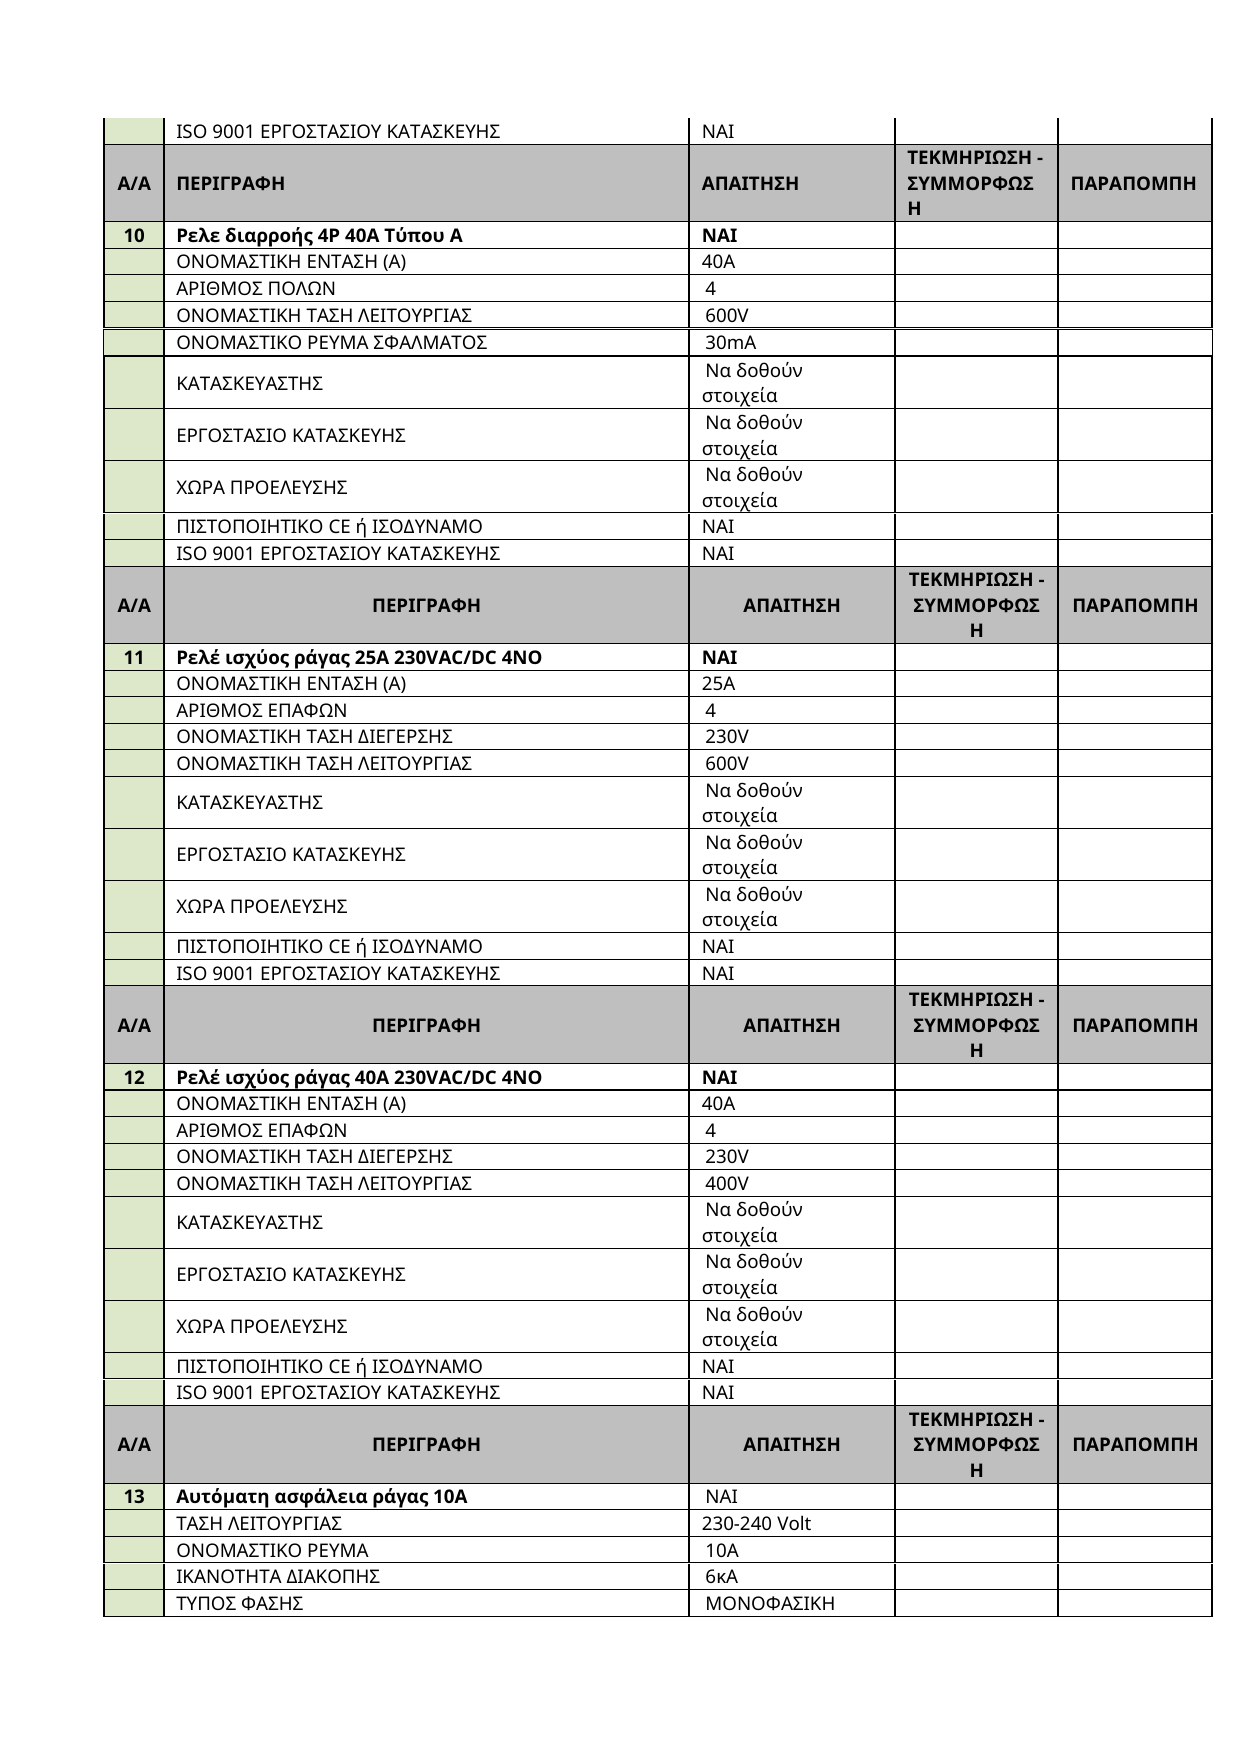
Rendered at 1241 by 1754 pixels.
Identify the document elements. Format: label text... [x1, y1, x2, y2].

table_cell [1059, 1170, 1211, 1196]
table_cell [105, 750, 163, 776]
table_cell 30mA [690, 330, 894, 355]
table_cell ΕΡΓΟΣΤΑΣΙΟ ΚΑΤΑΣΚΕΥΗΣ [165, 1249, 688, 1300]
table_cell ΤΕΚΜΗΡΙΩΣΗ - ΣΥΜΜΟΡΦΩΣΗ [896, 1406, 1057, 1483]
table_cell ISO 9001 ΕΡΓΟΣΤΑΣΙΟΥ ΚΑΤΑΣΚΕΥΗΣ [165, 1380, 688, 1405]
table_cell ΝΑΙ [690, 644, 894, 670]
table_cell [104, 330, 163, 355]
table_cell [896, 933, 1057, 959]
table_cell ΑΡΙΘΜΟΣ ΕΠΑΦΩΝ [165, 697, 688, 723]
table_cell ΤΥΠΟΣ ΦΑΣΗΣ [165, 1590, 688, 1616]
table_cell ΧΩΡΑ ΠΡΟΕΛΕΥΣΗΣ [165, 1301, 688, 1352]
table_cell [105, 1197, 163, 1248]
table_cell ΤΕΚΜΗΡΙΩΣΗ - ΣΥΜΜΟΡΦΩΣΗ [896, 567, 1057, 643]
table_cell [1059, 960, 1211, 985]
table_cell [896, 1117, 1057, 1143]
table_cell [896, 644, 1057, 670]
table_cell [896, 750, 1057, 776]
table_cell [896, 409, 1057, 460]
table_cell [105, 1590, 163, 1616]
table_cell [896, 1197, 1057, 1248]
table_cell [896, 1170, 1057, 1196]
table_cell [896, 777, 1057, 828]
table_cell Ρελέ ισχύος ράγας 25A 230VAC/DC 4NO [165, 644, 688, 670]
table_cell [105, 1144, 163, 1169]
table_cell [1059, 750, 1211, 776]
table_cell 12 [105, 1064, 163, 1089]
table_cell Αυτόματη ασφάλεια ράγας 10Α [165, 1484, 688, 1509]
table_cell [1059, 1091, 1211, 1116]
table_cell ΝΑΙ [690, 118, 894, 144]
table_cell ΑΠΑΙΤΗΣΗ [690, 1406, 894, 1483]
table_cell ΑΠΑΙΤΗΣΗ [690, 145, 894, 221]
table_cell [896, 724, 1057, 749]
table_cell 400V [690, 1170, 894, 1196]
table_cell [1059, 1537, 1211, 1562]
table_cell [1059, 461, 1211, 512]
table_cell [105, 275, 163, 301]
table_cell [896, 514, 1057, 539]
table_cell [896, 275, 1057, 301]
table_cell ΟΝΟΜΑΣΤΙΚΗ ΤΑΣΗ ΔΙΕΓΕΡΣΗΣ [165, 724, 688, 749]
table_cell [896, 1353, 1057, 1378]
table_cell 6κΑ [690, 1564, 894, 1589]
table_cell ΟΝΟΜΑΣΤΙΚΗ ΤΑΣΗ ΛΕΙΤΟΥΡΓΙΑΣ [165, 302, 688, 327]
table_cell ΑΡΙΘΜΟΣ ΠΟΛΩΝ [165, 275, 688, 301]
table_cell [105, 960, 163, 985]
table_cell [896, 330, 1057, 355]
table_cell Α/Α [105, 1406, 163, 1483]
table_cell [105, 461, 163, 512]
table_cell [896, 118, 1057, 144]
table_cell [896, 829, 1057, 880]
table_cell ΚΑΤΑΣΚΕΥΑΣΤΗΣ [165, 777, 688, 828]
table_cell Να δοθούν στοιχεία [690, 461, 894, 512]
table_cell 600V [690, 302, 894, 327]
table_cell [105, 357, 163, 408]
table_cell 230-240 Volt [690, 1510, 894, 1536]
table_cell ISO 9001 ΕΡΓΟΣΤΑΣΙΟΥ ΚΑΤΑΣΚΕΥΗΣ [165, 540, 688, 566]
table_cell [105, 514, 163, 539]
table_cell [105, 829, 163, 880]
table_cell ΧΩΡΑ ΠΡΟΕΛΕΥΣΗΣ [165, 881, 688, 932]
table_cell 230V [690, 1144, 894, 1169]
table_cell Να δοθούν στοιχεία [690, 829, 894, 880]
table_cell [1059, 881, 1211, 932]
table_cell ISO 9001 ΕΡΓΟΣΤΑΣΙΟΥ ΚΑΤΑΣΚΕΥΗΣ [165, 118, 688, 144]
table_cell ΑΠΑΙΤΗΣΗ [690, 986, 894, 1063]
table_cell ΠΕΡΙΓΡΑΦΗ [165, 1406, 688, 1483]
table_cell ΟΝΟΜΑΣΤΙΚΗ ΕΝΤΑΣΗ (Α) [165, 249, 688, 274]
table_cell Ρελε διαρροής 4Ρ 40Α Τύπου Α [165, 222, 688, 248]
table_cell [105, 1170, 163, 1196]
table_cell [896, 357, 1057, 408]
table_cell [105, 1510, 163, 1536]
table_cell [896, 960, 1057, 985]
table_cell [896, 461, 1057, 512]
table_cell [1059, 1510, 1211, 1536]
table_cell ΝΑΙ [690, 222, 894, 248]
table_cell [105, 1564, 163, 1589]
table_cell [1059, 1484, 1211, 1509]
table_cell [1059, 222, 1211, 248]
table_cell ΤΕΚΜΗΡΙΩΣΗ - ΣΥΜΜΟΡΦΩΣΗ [896, 986, 1057, 1063]
table_cell [1059, 275, 1211, 301]
table_cell [1059, 829, 1211, 880]
table_cell [105, 1537, 163, 1562]
table_cell Να δοθούν στοιχεία [690, 777, 894, 828]
table_cell [105, 302, 163, 327]
table_cell [1059, 514, 1211, 539]
table_cell [105, 1380, 163, 1405]
table_cell [105, 1249, 163, 1300]
table_cell ΟΝΟΜΑΣΤΙΚΗ ΤΑΣΗ ΛΕΙΤΟΥΡΓΙΑΣ [165, 1170, 688, 1196]
table_cell ΠΑΡΑΠΟΜΠΗ [1059, 1406, 1211, 1483]
table_cell 4 [690, 697, 894, 723]
table_cell ΟΝΟΜΑΣΤΙΚΗ ΕΝΤΑΣΗ (Α) [165, 1091, 688, 1116]
table_cell ΟΝΟΜΑΣΤΙΚΗ ΤΑΣΗ ΛΕΙΤΟΥΡΓΙΑΣ [165, 750, 688, 776]
table_cell Να δοθούν στοιχεία [690, 881, 894, 932]
table_cell [1059, 118, 1211, 144]
table_cell ΚΑΤΑΣΚΕΥΑΣΤΗΣ [165, 357, 688, 408]
table_cell [896, 1590, 1057, 1616]
table_cell ΝΑΙ [690, 933, 894, 959]
table_cell 10Α [690, 1537, 894, 1562]
table_cell Ρελέ ισχύος ράγας 40A 230VAC/DC 4NO [165, 1064, 688, 1089]
table_cell [1059, 249, 1211, 274]
table_cell ΠΙΣΤΟΠΟΙΗΤΙΚΟ CE ή ΙΣΟΔΥΝΑΜΟ [165, 514, 688, 539]
table_cell [1059, 540, 1211, 566]
table_cell ΟΝΟΜΑΣΤΙΚΟ ΡΕΥΜΑ ΣΦΑΛΜΑΤΟΣ [165, 330, 688, 355]
table_cell [896, 1301, 1057, 1352]
table_cell ΝΑΙ [690, 514, 894, 539]
table_cell [896, 1249, 1057, 1300]
table_cell [1059, 697, 1211, 723]
table_cell ISO 9001 ΕΡΓΟΣΤΑΣΙΟΥ ΚΑΤΑΣΚΕΥΗΣ [165, 960, 688, 985]
table_cell ΝΑΙ [690, 960, 894, 985]
table_cell [1059, 644, 1211, 670]
table_cell 13 [105, 1484, 163, 1509]
table_cell [105, 1301, 163, 1352]
table_cell [1059, 777, 1211, 828]
table_cell [1059, 1144, 1211, 1169]
table_cell [1059, 1117, 1211, 1143]
table_cell [1059, 357, 1211, 408]
table_cell [1059, 302, 1211, 327]
table_cell [1059, 1564, 1211, 1589]
table_cell [105, 724, 163, 749]
table_cell [896, 249, 1057, 274]
table_cell [105, 118, 163, 144]
table_cell ΚΑΤΑΣΚΕΥΑΣΤΗΣ [165, 1197, 688, 1248]
table_cell ΤΕΚΜΗΡΙΩΣΗ - ΣΥΜΜΟΡΦΩΣΗ [896, 145, 1057, 221]
table_cell [1059, 1301, 1211, 1352]
table_cell [1059, 671, 1211, 696]
table_cell ΝΑΙ [690, 1380, 894, 1405]
table_cell [1059, 933, 1211, 959]
table_cell Α/Α [105, 145, 163, 221]
table_cell ΝΑΙ [690, 1064, 894, 1089]
table_cell [896, 697, 1057, 723]
table_cell ΠΙΣΤΟΠΟΙΗΤΙΚΟ CE ή ΙΣΟΔΥΝΑΜΟ [165, 933, 688, 959]
table_cell [896, 1510, 1057, 1536]
table_cell [1059, 724, 1211, 749]
table_cell ΠΑΡΑΠΟΜΠΗ [1059, 986, 1211, 1063]
table_cell ΟΝΟΜΑΣΤΙΚΟ ΡΕΥΜΑ [165, 1537, 688, 1562]
table_cell [896, 540, 1057, 566]
table_cell [105, 777, 163, 828]
table_cell [1059, 1353, 1211, 1378]
table_cell ΟΝΟΜΑΣΤΙΚΗ ΕΝΤΑΣΗ (Α) [165, 671, 688, 696]
table_cell [1059, 1064, 1211, 1089]
table_cell [896, 1091, 1057, 1116]
table_cell ΜΟΝΟΦΑΣΙΚΗ [690, 1590, 894, 1616]
table_cell [896, 1380, 1057, 1405]
table_cell 10 [105, 222, 163, 248]
table_cell ΝΑΙ [690, 540, 894, 566]
table_cell Να δοθούν στοιχεία [690, 409, 894, 460]
table_cell 40Α [690, 1091, 894, 1116]
table_cell [896, 671, 1057, 696]
table_cell [896, 1537, 1057, 1562]
table_cell [105, 540, 163, 566]
table_cell [105, 409, 163, 460]
table_cell ΑΡΙΘΜΟΣ ΕΠΑΦΩΝ [165, 1117, 688, 1143]
table_cell [1059, 330, 1212, 355]
table_cell [105, 933, 163, 959]
table_cell 4 [690, 1117, 894, 1143]
table_cell [896, 1564, 1057, 1589]
table_cell [105, 249, 163, 274]
table_cell ΤΑΣΗ ΛΕΙΤΟΥΡΓΙΑΣ [165, 1510, 688, 1536]
table_cell 4 [690, 275, 894, 301]
table_cell [896, 1484, 1057, 1509]
table_cell [105, 881, 163, 932]
table_cell ΕΡΓΟΣΤΑΣΙΟ ΚΑΤΑΣΚΕΥΗΣ [165, 409, 688, 460]
table_cell ΠΕΡΙΓΡΑΦΗ [165, 986, 688, 1063]
table_cell 11 [105, 644, 163, 670]
table_cell ΕΡΓΟΣΤΑΣΙΟ ΚΑΤΑΣΚΕΥΗΣ [165, 829, 688, 880]
table_cell ΝΑΙ [690, 1484, 894, 1509]
table_cell 40Α [690, 249, 894, 274]
table_cell Να δοθούν στοιχεία [690, 1249, 894, 1300]
table_cell Α/Α [105, 986, 163, 1063]
table_cell ΠΕΡΙΓΡΑΦΗ [165, 145, 688, 221]
table_cell [1059, 1380, 1211, 1405]
table_cell [105, 671, 163, 696]
table_cell [105, 1117, 163, 1143]
table_cell 230V [690, 724, 894, 749]
table_cell [896, 1064, 1057, 1089]
table_cell Να δοθούν στοιχεία [690, 357, 894, 408]
table_cell ΧΩΡΑ ΠΡΟΕΛΕΥΣΗΣ [165, 461, 688, 512]
table_cell Να δοθούν στοιχεία [690, 1301, 894, 1352]
table_cell [105, 1353, 163, 1378]
table_cell ΠΕΡΙΓΡΑΦΗ [165, 567, 688, 643]
table_cell Να δοθούν στοιχεία [690, 1197, 894, 1248]
table_cell ΑΠΑΙΤΗΣΗ [690, 567, 894, 643]
table_cell ΝΑΙ [690, 1353, 894, 1378]
table_cell [1059, 1197, 1211, 1248]
table_cell [896, 881, 1057, 932]
table_cell Α/Α [105, 567, 163, 643]
table_cell [105, 1091, 163, 1116]
table_cell 600V [690, 750, 894, 776]
table_cell ΠΑΡΑΠΟΜΠΗ [1059, 145, 1211, 221]
table_cell [105, 697, 163, 723]
table_cell [1059, 1590, 1211, 1616]
table_cell [896, 1144, 1057, 1169]
table_cell ΟΝΟΜΑΣΤΙΚΗ ΤΑΣΗ ΔΙΕΓΕΡΣΗΣ [165, 1144, 688, 1169]
table_cell [896, 302, 1057, 327]
table_cell 25Α [690, 671, 894, 696]
table_cell ΠΑΡΑΠΟΜΠΗ [1059, 567, 1211, 643]
table_cell ΠΙΣΤΟΠΟΙΗΤΙΚΟ CE ή ΙΣΟΔΥΝΑΜΟ [165, 1353, 688, 1378]
table_cell ΙΚΑΝΟΤΗΤΑ ΔΙΑΚΟΠΗΣ [165, 1564, 688, 1589]
table_cell [1059, 409, 1211, 460]
table_cell [896, 222, 1057, 248]
table_cell [1059, 1249, 1211, 1300]
